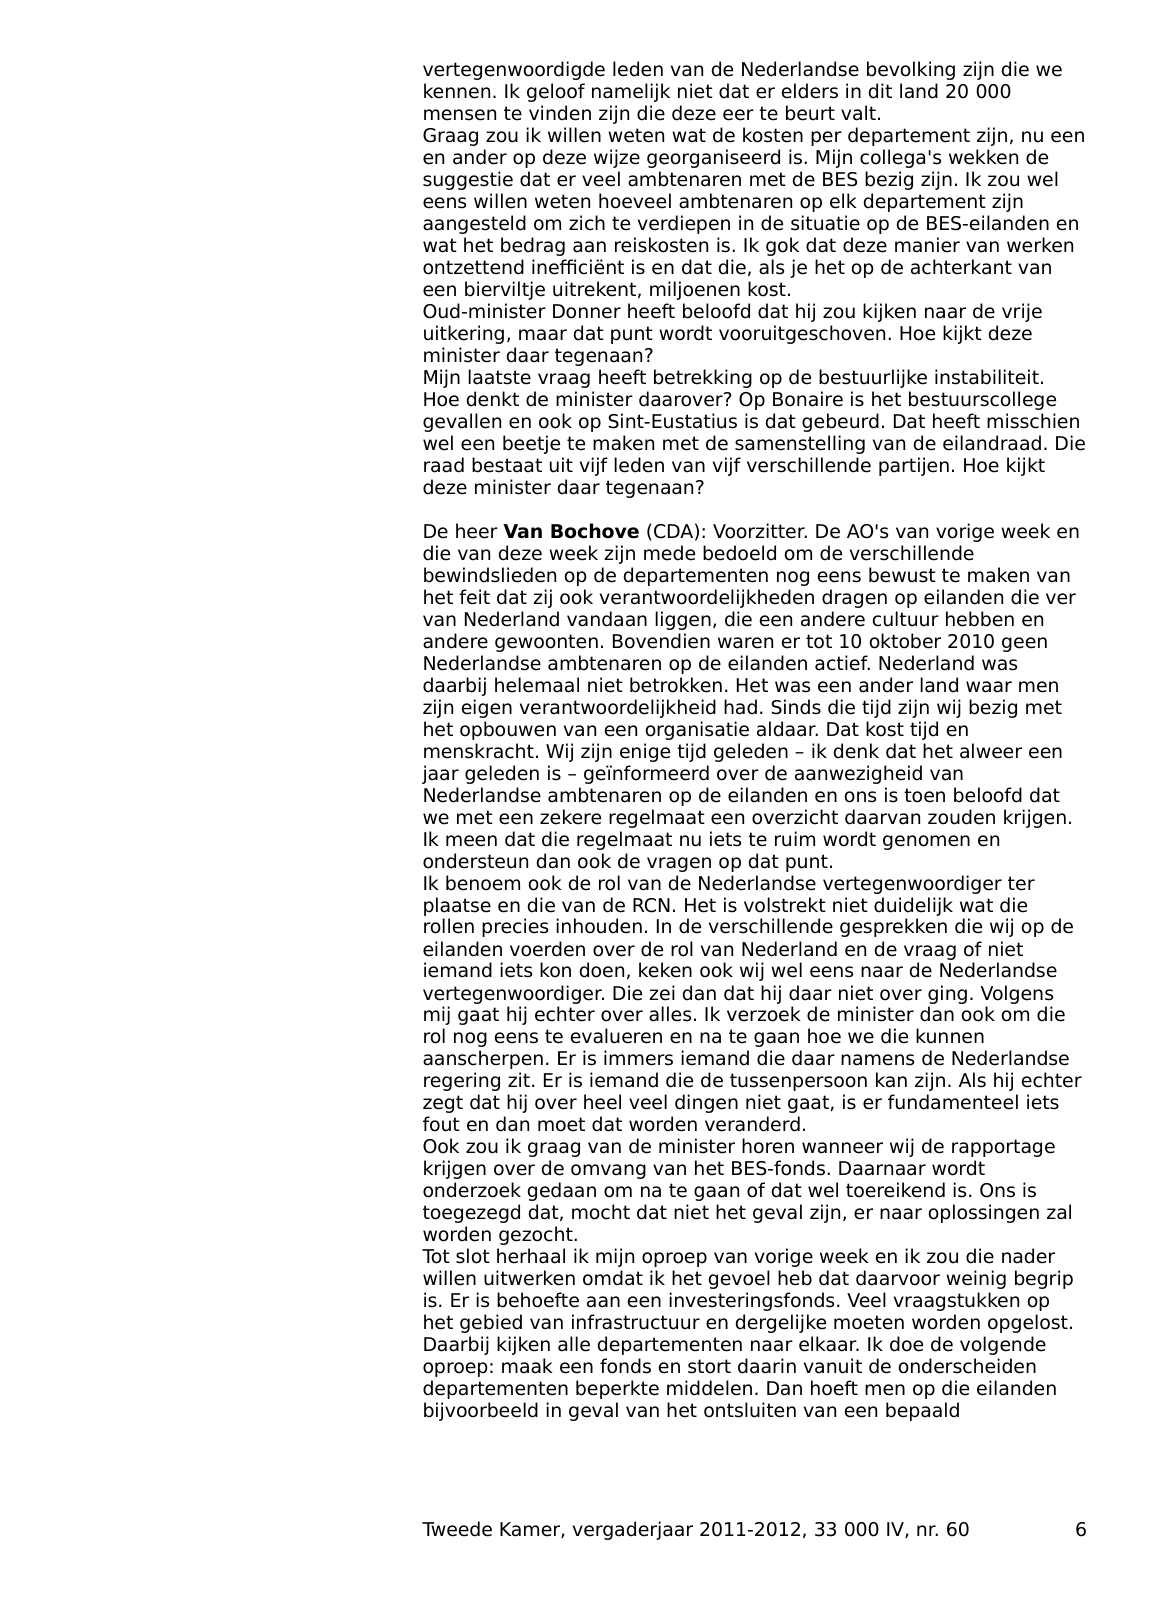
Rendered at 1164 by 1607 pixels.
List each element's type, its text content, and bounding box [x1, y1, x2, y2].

text Mijn laatste vraag heeft betrekking op de bestuurlijke instabiliteit. Hoe denkt de minister daarover? Op Bonaire is het bestuurscollege gevallen en ook op Sint-Eustatius is dat gebeurd. Dat heeft misschien wel een beetje te maken met de samenstelling van de eilandraad. Die raad bestaat uit vijf leden van vijf verschillende partijen. Hoe kijkt deze minister daar tegenaan? [422, 367, 1087, 499]
text Oud-minister Donner heeft beloofd dat hij zou kijken naar de vrije uitkering, maar dat punt wordt vooruitgeschoven. Hoe kijkt deze minister daar tegenaan? [422, 301, 1087, 367]
text Graag zou ik willen weten wat de kosten per departement zijn, nu een en ander op deze wijze georganiseerd is. Mijn collega's wekken de suggestie dat er veel ambtenaren met de BES bezig zijn. Ik zou wel eens willen weten hoeveel ambtenaren op elk departement zijn aangesteld om zich te verdiepen in de situatie op de BES-eilanden en wat het bedrag aan reiskosten is. Ik gok dat deze manier van werken ontzettend inefficiënt is en dat die, als je het op de achterkant van een bierviltje uitrekent, miljoenen kost. [422, 125, 1087, 301]
text Tot slot herhaal ik mijn oproep van vorige week en ik zou die nader willen uitwerken omdat ik het gevoel heb dat daarvoor weinig begrip is. Er is behoefte aan een investeringsfonds. Veel vraagstukken op het gebied van infrastructuur en dergelijke moeten worden opgelost. Daarbij kijken alle departementen naar elkaar. Ik doe de volgende oproep: maak een fonds en stort daarin vanuit de onderscheiden departementen beperkte middelen. Dan hoeft men op die eilanden bijvoorbeeld in geval van het ontsluiten van een bepaald [422, 1246, 1087, 1422]
text Ik benoem ook de rol van de Nederlandse vertegenwoordiger ter plaatse en die van de RCN. Het is volstrekt niet duidelijk wat die rollen precies inhouden. In de verschillende gesprekken die wij op de eilanden voerden over de rol van Nederland en de vraag of niet iemand iets kon doen, keken ook wij wel eens naar de Nederlandse vertegenwoordiger. Die zei dan dat hij daar niet over ging. Volgens mij gaat hij echter over alles. Ik verzoek de minister dan ook om die rol nog eens te evalueren en na te gaan hoe we die kunnen aanscherpen. Er is immers iemand die daar namens de Nederlandse regering zit. Er is iemand die de tussenpersoon kan zijn. Als hij echter zegt dat hij over heel veel dingen niet gaat, is er fundamenteel iets fout en dan moet dat worden veranderd. [422, 872, 1087, 1136]
text Ook zou ik graag van de minister horen wanneer wij de rapportage krijgen over de omvang van het BES-fonds. Daarnaar wordt onderzoek gedaan om na te gaan of dat wel toereikend is. Ons is toegezegd dat, mocht dat niet het geval zijn, er naar oplossingen zal worden gezocht. [422, 1136, 1087, 1246]
text vertegenwoordigde leden van de Nederlandse bevolking zijn die we kennen. Ik geloof namelijk niet dat er elders in dit land 20 000 mensen te vinden zijn die deze eer te beurt valt. [422, 59, 1087, 125]
text De heer Van Bochove (CDA): Voorzitter. De AO's van vorige week en die van deze week zijn mede bedoeld om de verschillende bewindslieden op de departementen nog eens bewust te maken van het feit dat zij ook verantwoordelijkheden dragen op eilanden die ver van Nederland vandaan liggen, die een andere cultuur hebben en andere gewoonten. Bovendien waren er tot 10 oktober 2010 geen Nederlandse ambtenaren op de eilanden actief. Nederland was daarbij helemaal niet betrokken. Het was een ander land waar men zijn eigen verantwoordelijkheid had. Sinds die tijd zijn wij bezig met het opbouwen van een organisatie aldaar. Dat kost tijd en menskracht. Wij zijn enige tijd geleden – ik denk dat het alweer een jaar geleden is – geïnformeerd over de aanwezigheid van Nederlandse ambtenaren op de eilanden en ons is toen beloofd dat we met een zekere regelmaat een overzicht daarvan zouden krijgen. Ik meen dat die regelmaat nu iets te ruim wordt genomen en ondersteun dan ook de vragen op dat punt. [422, 521, 1087, 872]
